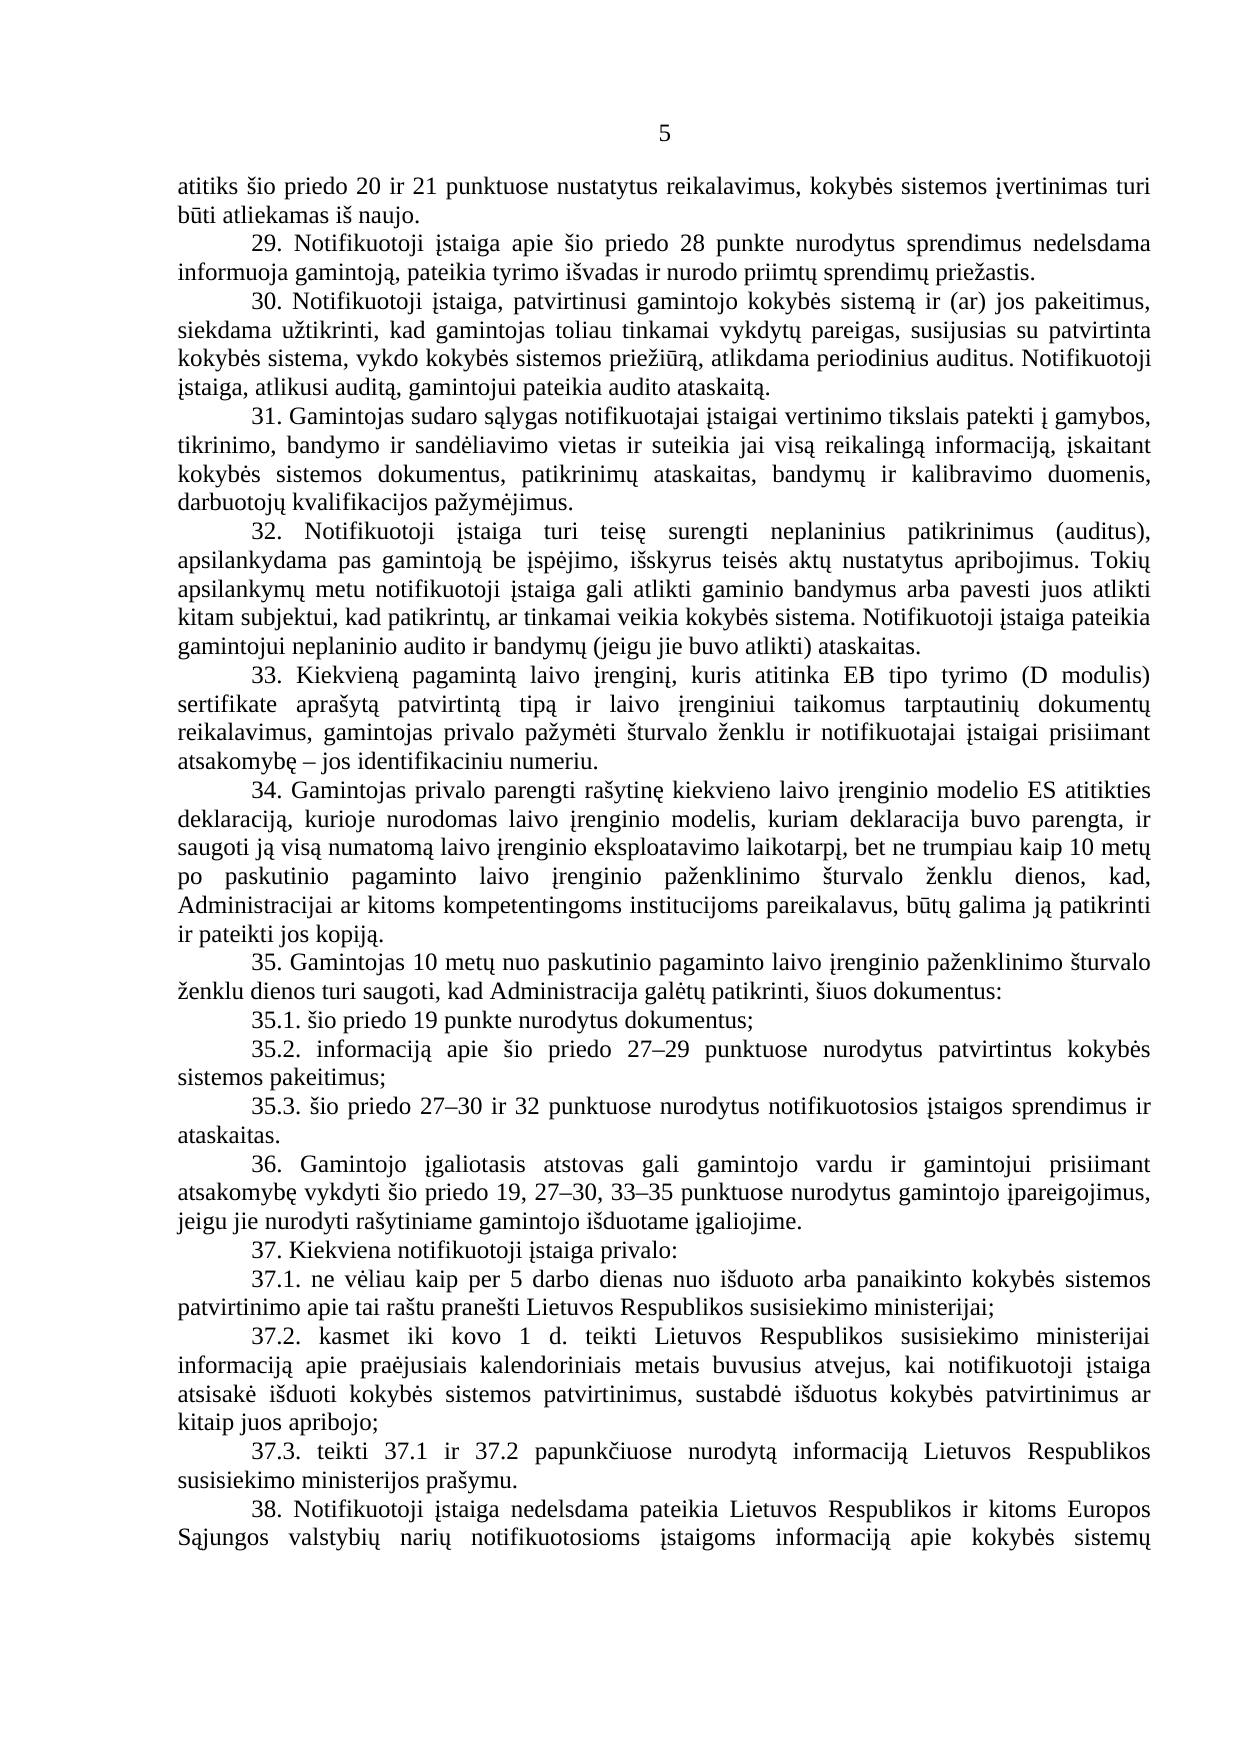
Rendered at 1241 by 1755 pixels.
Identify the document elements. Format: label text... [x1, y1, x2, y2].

text 35.3. šio priedo 27–30 ir 32 punktuose nurodytus notifikuotosios įstaigos sprendimus ir ataskaitas. [177, 1091, 1152, 1149]
text 37.3. teikti 37.1 ir 37.2 papunkčiuose nurodytą informaciją Lietuvos Respublikos susisiekimo ministerijos prašymu. [177, 1436, 1152, 1494]
text 31. Gamintojas sudaro sąlygas notifikuotajai įstaigai vertinimo tikslais patekti į gamybos, tikrinimo, bandymo ir sandėliavimo vietas ir suteikia jai visą reikalingą informaciją, įskaitant kokybės sistemos dokumentus, patikrinimų ataskaitas, bandymų ir kalibravimo duomenis, darbuotojų kvalifikacijos pažymėjimus. [177, 401, 1152, 516]
text 36. Gamintojo įgaliotasis atstovas gali gamintojo vardu ir gamintojui prisiimant atsakomybę vykdyti šio priedo 19, 27–30, 33–35 punktuose nurodytus gamintojo įpareigojimus, jeigu jie nurodyti rašytiniame gamintojo išduotame įgaliojime. [177, 1149, 1152, 1235]
text 37. Kiekviena notifikuotoji įstaiga privalo: [177, 1235, 1152, 1264]
text atitiks šio priedo 20 ir 21 punktuose nustatytus reikalavimus, kokybės sistemos įvertinimas turi būti atliekamas iš naujo. [177, 171, 1152, 228]
text 29. Notifikuotoji įstaiga apie šio priedo 28 punkte nurodytus sprendimus nedelsdama informuoja gamintoją, pateikia tyrimo išvadas ir nurodo priimtų sprendimų priežastis. [177, 228, 1152, 286]
text 35.1. šio priedo 19 punkte nurodytus dokumentus; [177, 1005, 1152, 1034]
text 32. Notifikuotoji įstaiga turi teisę surengti neplaninius patikrinimus (auditus), apsilankydama pas gamintoją be įspėjimo, išskyrus teisės aktų nustatytus apribojimus. Tokių apsilankymų metu notifikuotoji įstaiga gali atlikti gaminio bandymus arba pavesti juos atlikti kitam subjektui, kad patikrintų, ar tinkamai veikia kokybės sistema. Notifikuotoji įstaiga pateikia gamintojui neplaninio audito ir bandymų (jeigu jie buvo atlikti) ataskaitas. [177, 516, 1152, 660]
text 37.1. ne vėliau kaip per 5 darbo dienas nuo išduoto arba panaikinto kokybės sistemos patvirtinimo apie tai raštu pranešti Lietuvos Respublikos susisiekimo ministerijai; [177, 1264, 1152, 1321]
text 35. Gamintojas 10 metų nuo paskutinio pagaminto laivo įrenginio paženklinimo šturvalo ženklu dienos turi saugoti, kad Administracija galėtų patikrinti, šiuos dokumentus: [177, 947, 1152, 1005]
text 38. Notifikuotoji įstaiga nedelsdama pateikia Lietuvos Respublikos ir kitoms Europos Sąjungos valstybių narių notifikuotosioms įstaigoms informaciją apie kokybės sistemų [177, 1494, 1152, 1551]
text 30. Notifikuotoji įstaiga, patvirtinusi gamintojo kokybės sistemą ir (ar) jos pakeitimus, siekdama užtikrinti, kad gamintojas toliau tinkamai vykdytų pareigas, susijusias su patvirtinta kokybės sistema, vykdo kokybės sistemos priežiūrą, atlikdama periodinius auditus. Notifikuotoji įstaiga, atlikusi auditą, gamintojui pateikia audito ataskaitą. [177, 286, 1152, 401]
text 34. Gamintojas privalo parengti rašytinę kiekvieno laivo įrenginio modelio ES atitikties deklaraciją, kurioje nurodomas laivo įrenginio modelis, kuriam deklaracija buvo parengta, ir saugoti ją visą numatomą laivo įrenginio eksploatavimo laikotarpį, bet ne trumpiau kaip 10 metų po paskutinio pagaminto laivo įrenginio paženklinimo šturvalo ženklu dienos, kad, Administracijai ar kitoms kompetentingoms institucijoms pareikalavus, būtų galima ją patikrinti ir pateikti jos kopiją. [177, 775, 1152, 947]
text 33. Kiekvieną pagamintą laivo įrenginį, kuris atitinka EB tipo tyrimo (D modulis) sertifikate aprašytą patvirtintą tipą ir laivo įrenginiui taikomus tarptautinių dokumentų reikalavimus, gamintojas privalo pažymėti šturvalo ženklu ir notifikuotajai įstaigai prisiimant atsakomybę – jos identifikaciniu numeriu. [177, 660, 1152, 775]
text 35.2. informaciją apie šio priedo 27–29 punktuose nurodytus patvirtintus kokybės sistemos pakeitimus; [177, 1034, 1152, 1091]
text 37.2. kasmet iki kovo 1 d. teikti Lietuvos Respublikos susisiekimo ministerijai informaciją apie praėjusiais kalendoriniais metais buvusius atvejus, kai notifikuotoji įstaiga atsisakė išduoti kokybės sistemos patvirtinimus, sustabdė išduotus kokybės patvirtinimus ar kitaip juos apribojo; [177, 1321, 1152, 1436]
